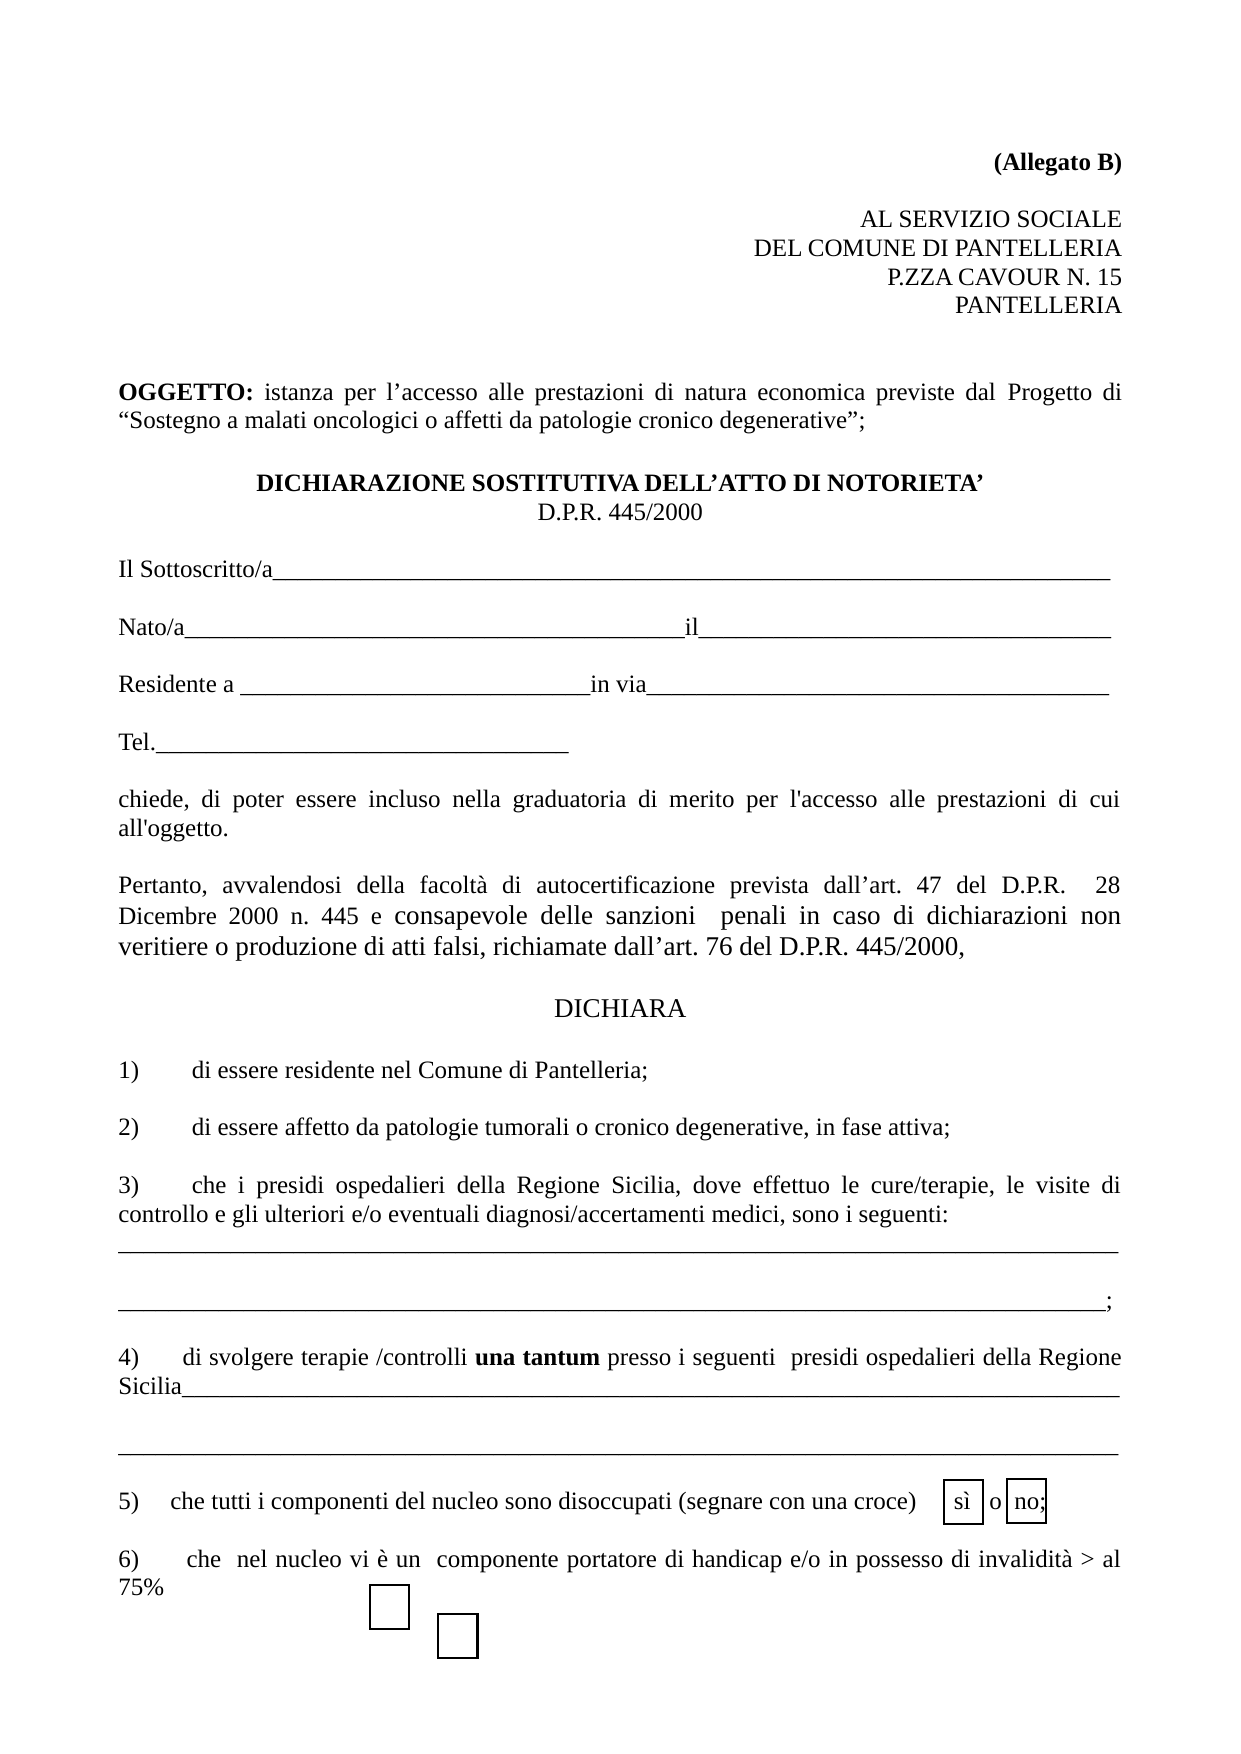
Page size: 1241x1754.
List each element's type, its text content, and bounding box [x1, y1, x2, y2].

text ________________________________________________________________________________ [118, 1227, 1122, 1256]
text 5) che tutti i componenti del nucleo sono disoccupati (segnare con una croce) sì o no; [118, 1486, 1122, 1544]
text AL SERVIZIO SOCIALE [118, 204, 1122, 233]
text Il Sottoscritto/a___________________________________________________________________ [118, 554, 1122, 583]
text Residente a ____________________________in via_____________________________________ [118, 669, 1122, 698]
text 4) di svolgere terapie /controlli una tantum presso i seguenti presidi ospedalieri della Regione Sicilia___________________________________________________________________________ [118, 1342, 1122, 1400]
text _______________________________________________________________________________; [118, 1285, 1122, 1314]
text 6) che nel nucleo vi è un componente portatore di handicap e/o in possesso di invalidità > al 75% [118, 1544, 1122, 1601]
list che i presidi ospedalieri della Regione Sicilia, dove effettuo le cure/terapie, le visite di controllo e gli ulteriori e/o eventuali diagnosi/accertamenti medici, sono i seguenti: [118, 1170, 1122, 1227]
text DICHIARA [118, 993, 1122, 1024]
text ________________________________________________________________________________ [118, 1429, 1122, 1457]
text (Allegato B) [118, 147, 1122, 176]
text DICHIARAZIONE SOSTITUTIVA DELL’ATTO DI NOTORIETA’ [118, 468, 1122, 497]
text Pertanto, avvalendosi della facoltà di autocertificazione prevista dall’art. 47 del D.P.R. 28 Dicembre 2000 n. 445 e consapevole delle sanzioni penali in caso di dichiarazioni non veritiere o produzione di atti falsi, richiamate dall’art. 76 del D.P.R. 445/2000, [118, 870, 1122, 961]
list di essere residente nel Comune di Pantelleria; [118, 1055, 1122, 1084]
text chiede, di poter essere incluso nella graduatoria di merito per l'accesso alle prestazioni di cui all'oggetto. [118, 784, 1122, 842]
text Nato/a________________________________________il_________________________________ [118, 612, 1122, 640]
text OGGETTO: istanza per l’accesso alle prestazioni di natura economica previste dal Progetto di “Sostegno a malati oncologici o affetti da patologie cronico degenerative”; [118, 377, 1122, 434]
text D.P.R. 445/2000 [118, 497, 1122, 525]
text PANTELLERIA [118, 291, 1122, 319]
text P.ZZA CAVOUR N. 15 [118, 262, 1122, 291]
text Tel._________________________________ [118, 727, 1122, 755]
text DEL COMUNE DI PANTELLERIA [118, 233, 1122, 262]
list di essere affetto da patologie tumorali o cronico degenerative, in fase attiva; [118, 1112, 1122, 1141]
